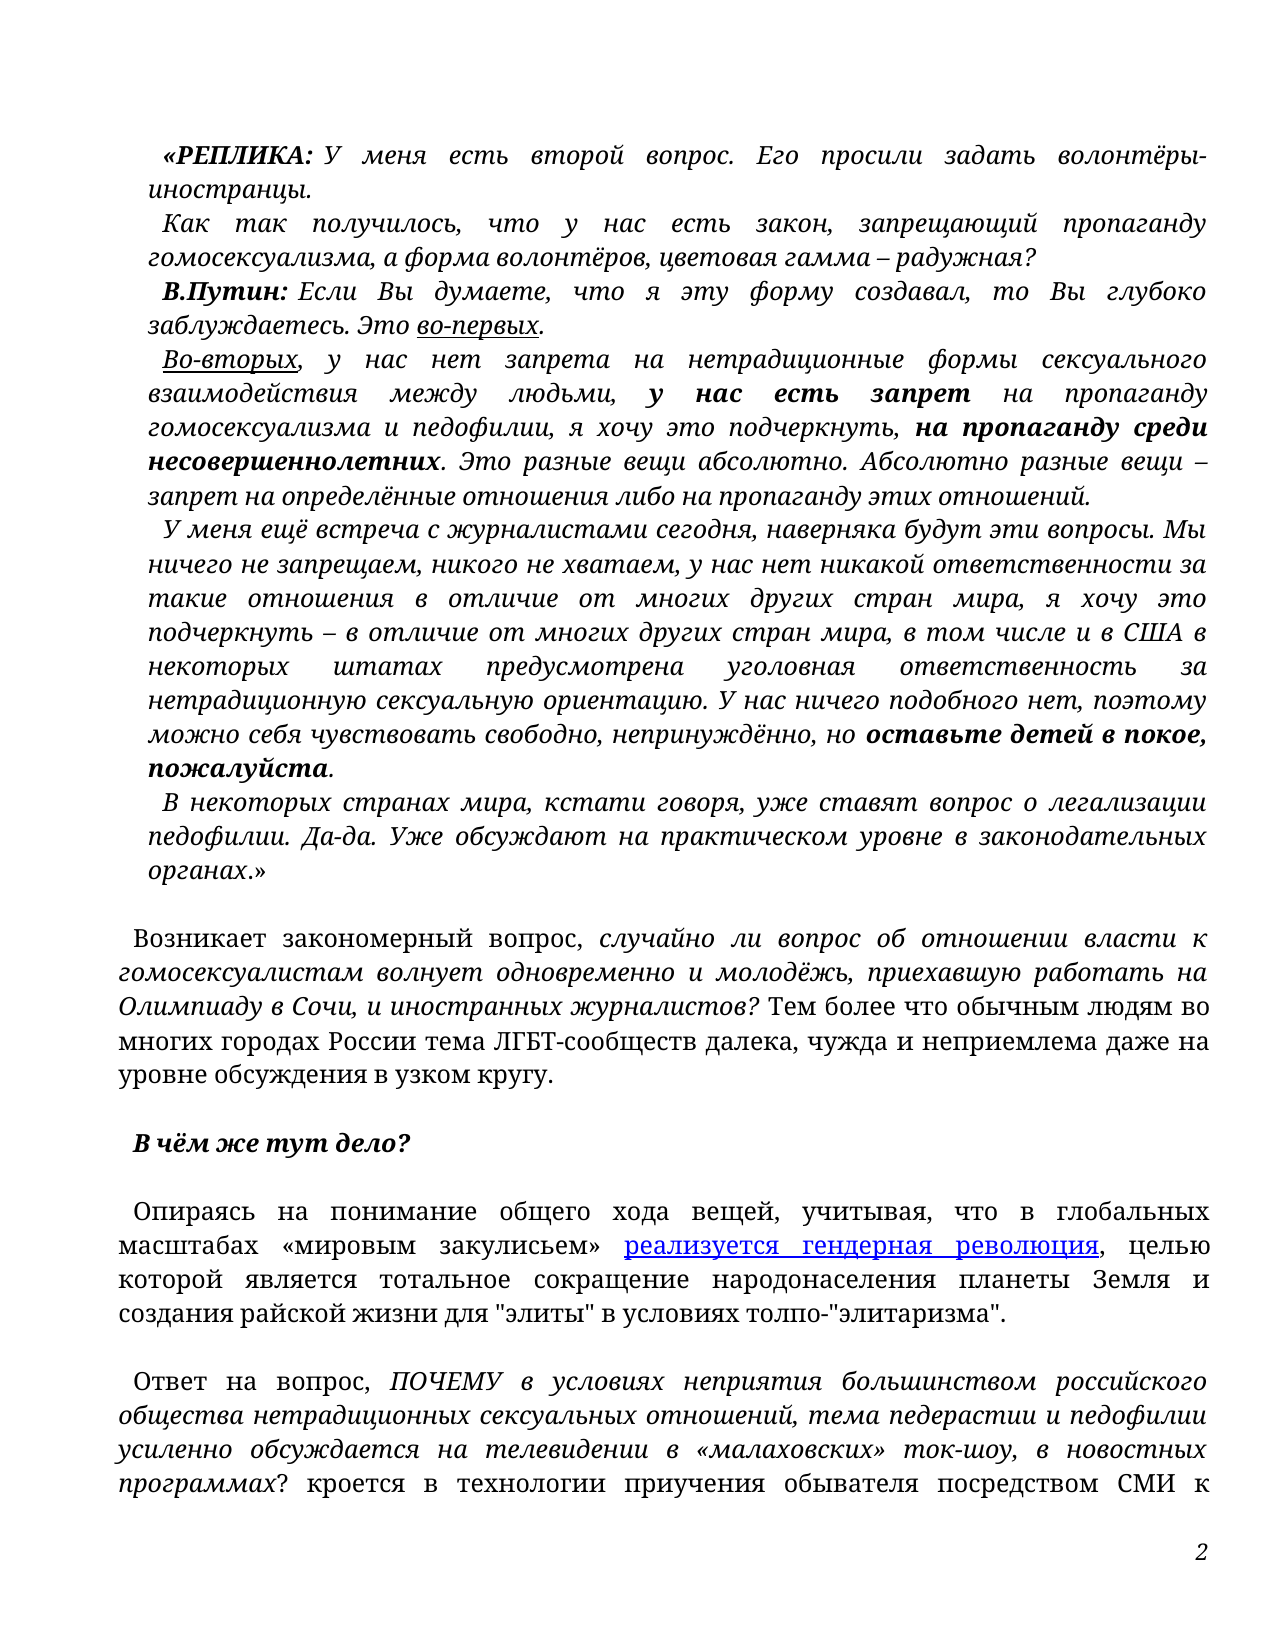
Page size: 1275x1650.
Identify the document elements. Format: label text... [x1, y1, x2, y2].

text В.Путин: Если Вы думаете, что я эту форму создавал, то Вы глубоко заблуждаетесь. Это во-первых. [148, 274, 1211, 342]
text В некоторых странах мира, кстати говоря, уже ставят вопрос о легализации педофилии. Да-да. Уже обсуждают на практическом уровне в законодательных органах.» [148, 785, 1211, 887]
text У меня ещё встреча с журналистами сегодня, наверняка будут эти вопросы. Мы ничего не запрещаем, никого не хватаем, у нас нет никакой ответственности за такие отношения в отличие от многих других стран мира, я хочу это подчеркнуть – в отличие от многих других стран мира, в том числе и в США в некоторых штатах предусмотрена уголовная ответственность за нетрадиционную сексуальную ориентацию. У нас ничего подобного нет, поэтому можно себя чувствовать свободно, непринуждённо, но оставьте детей в покое, пожалуйста. [148, 512, 1211, 785]
text В чём же тут дело? [118, 1125, 1211, 1159]
text Возникает закономерный вопрос, случайно ли вопрос об отношении власти к гомосексуалистам волнует одновременно и молодёжь, приехавшую работать на Олимпиаду в Сочи, и иностранных журналистов? Тем более что обычным людям во многих городах России тема ЛГБТ-сообществ далека, чужда и неприемлема даже на уровне обсуждения в узком кругу. [118, 921, 1211, 1091]
text Как так получилось, что у нас есть закон, запрещающий пропаганду гомосексуализма, а форма волонтёров, цветовая гамма – радужная? [148, 206, 1211, 274]
text Во-вторых, у нас нет запрета на нетрадиционные формы сексуального взаимодействия между людьми, у нас есть запрет на пропаганду гомосексуализма и педофилии, я хочу это подчеркнуть, на пропаганду среди несовершеннолетних. Это разные вещи абсолютно. Абсолютно разные вещи – запрет на определённые отношения либо на пропаганду этих отношений. [148, 342, 1211, 512]
text «РЕПЛИКА: У меня есть второй вопрос. Его просили задать волонтёры-иностранцы. [148, 137, 1211, 206]
text Опираясь на понимание общего хода вещей, учитывая, что в глобальных масштабах «мировым закулисьем» реализуется гендерная революция, целью которой является тотальное сокращение народонаселения планеты Земля и создания райской жизни для "элиты" в условиях толпо-"элитаризма". [118, 1193, 1211, 1330]
text Ответ на вопрос, ПОЧЕМУ в условиях неприятия большинством российского общества нетрадиционных сексуальных отношений, тема педерастии и педофилии усиленно обсуждается на телевидении в «малаховских» ток-шоу, в новостных программах? кроется в технологии приучения обывателя посредством СМИ к [118, 1364, 1211, 1500]
